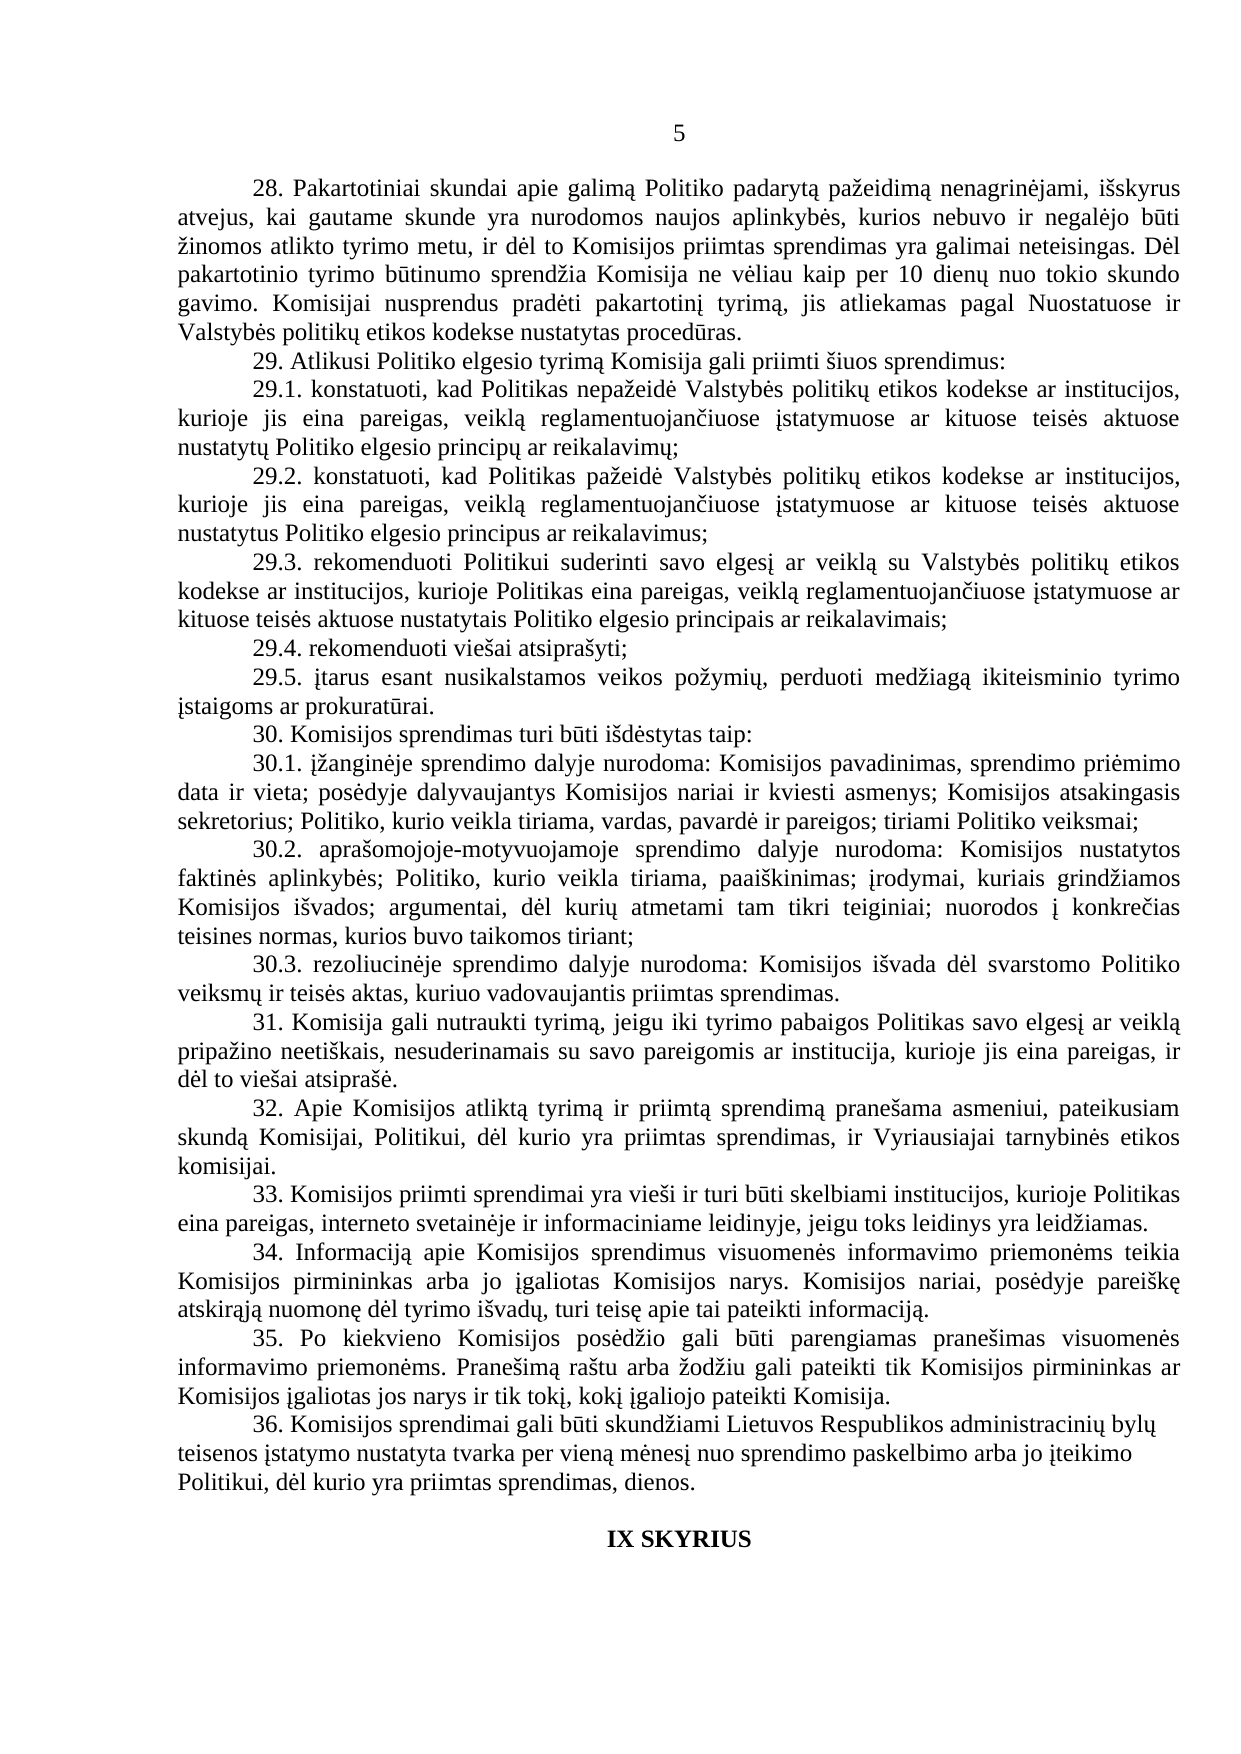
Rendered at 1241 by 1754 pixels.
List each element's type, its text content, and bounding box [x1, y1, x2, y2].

text 29.1. konstatuoti, kad Politikas nepažeidė Valstybės politikų etikos kodekse ar institucijos, kurioje jis eina pareigas, veiklą reglamentuojančiuose įstatymuose ar kituose teisės aktuose nustatytų Politiko elgesio principų ar reikalavimų; [177, 374, 1181, 461]
text 30. Komisijos sprendimas turi būti išdėstytas taip: [177, 719, 1181, 748]
text 29.2. konstatuoti, kad Politikas pažeidė Valstybės politikų etikos kodekse ar institucijos, kurioje jis eina pareigas, veiklą reglamentuojančiuose įstatymuose ar kituose teisės aktuose nustatytus Politiko elgesio principus ar reikalavimus; [177, 461, 1181, 547]
text 30.3. rezoliucinėje sprendimo dalyje nurodoma: Komisijos išvada dėl svarstomo Politiko veiksmų ir teisės aktas, kuriuo vadovaujantis priimtas sprendimas. [177, 949, 1181, 1007]
text 31. Komisija gali nutraukti tyrimą, jeigu iki tyrimo pabaigos Politikas savo elgesį ar veiklą pripažino neetiškais, nesuderinamais su savo pareigomis ar institucija, kurioje jis eina pareigas, ir dėl to viešai atsiprašė. [177, 1007, 1181, 1093]
text IX SKYRIUS [177, 1524, 1181, 1553]
text 34. Informaciją apie Komisijos sprendimus visuomenės informavimo priemonėms teikia Komisijos pirmininkas arba jo įgaliotas Komisijos narys. Komisijos nariai, posėdyje pareiškę atskirąją nuomonę dėl tyrimo išvadų, turi teisę apie tai pateikti informaciją. [177, 1237, 1181, 1323]
text 36. Komisijos sprendimai gali būti skundžiami Lietuvos Respublikos administracinių bylų teisenos įstatymo nustatyta tvarka per vieną mėnesį nuo sprendimo paskelbimo arba jo įteikimo Politikui, dėl kurio yra priimtas sprendimas, dienos. [177, 1409, 1181, 1496]
text 33. Komisijos priimti sprendimai yra vieši ir turi būti skelbiami institucijos, kurioje Politikas eina pareigas, interneto svetainėje ir informaciniame leidinyje, jeigu toks leidinys yra leidžiamas. [177, 1179, 1181, 1237]
text 29.4. rekomenduoti viešai atsiprašyti; [177, 633, 1181, 662]
text 30.2. aprašomojoje-motyvuojamoje sprendimo dalyje nurodoma: Komisijos nustatytos faktinės aplinkybės; Politiko, kurio veikla tiriama, paaiškinimas; įrodymai, kuriais grindžiamos Komisijos išvados; argumentai, dėl kurių atmetami tam tikri teiginiai; nuorodos į konkrečias teisines normas, kurios buvo taikomos tiriant; [177, 834, 1181, 949]
text 30.1. įžanginėje sprendimo dalyje nurodoma: Komisijos pavadinimas, sprendimo priėmimo data ir vieta; posėdyje dalyvaujantys Komisijos nariai ir kviesti asmenys; Komisijos atsakingasis sekretorius; Politiko, kurio veikla tiriama, vardas, pavardė ir pareigos; tiriami Politiko veiksmai; [177, 748, 1181, 834]
text 35. Po kiekvieno Komisijos posėdžio gali būti parengiamas pranešimas visuomenės informavimo priemonėms. Pranešimą raštu arba žodžiu gali pateikti tik Komisijos pirmininkas ar Komisijos įgaliotas jos narys ir tik tokį, kokį įgaliojo pateikti Komisija. [177, 1323, 1181, 1409]
text 32. Apie Komisijos atliktą tyrimą ir priimtą sprendimą pranešama asmeniui, pateikusiam skundą Komisijai, Politikui, dėl kurio yra priimtas sprendimas, ir Vyriausiajai tarnybinės etikos komisijai. [177, 1093, 1181, 1179]
text 29. Atlikusi Politiko elgesio tyrimą Komisija gali priimti šiuos sprendimus: [177, 346, 1181, 374]
text 29.5. įtarus esant nusikalstamos veikos požymių, perduoti medžiagą ikiteisminio tyrimo įstaigoms ar prokuratūrai. [177, 662, 1181, 719]
text 29.3. rekomenduoti Politikui suderinti savo elgesį ar veiklą su Valstybės politikų etikos kodekse ar institucijos, kurioje Politikas eina pareigas, veiklą reglamentuojančiuose įstatymuose ar kituose teisės aktuose nustatytais Politiko elgesio principais ar reikalavimais; [177, 547, 1181, 633]
text 28. Pakartotiniai skundai apie galimą Politiko padarytą pažeidimą nenagrinėjami, išskyrus atvejus, kai gautame skunde yra nurodomos naujos aplinkybės, kurios nebuvo ir negalėjo būti žinomos atlikto tyrimo metu, ir dėl to Komisijos priimtas sprendimas yra galimai neteisingas. Dėl pakartotinio tyrimo būtinumo sprendžia Komisija ne vėliau kaip per 10 dienų nuo tokio skundo gavimo. Komisijai nusprendus pradėti pakartotinį tyrimą, jis atliekamas pagal Nuostatuose ir Valstybės politikų etikos kodekse nustatytas procedūras. [177, 173, 1181, 346]
